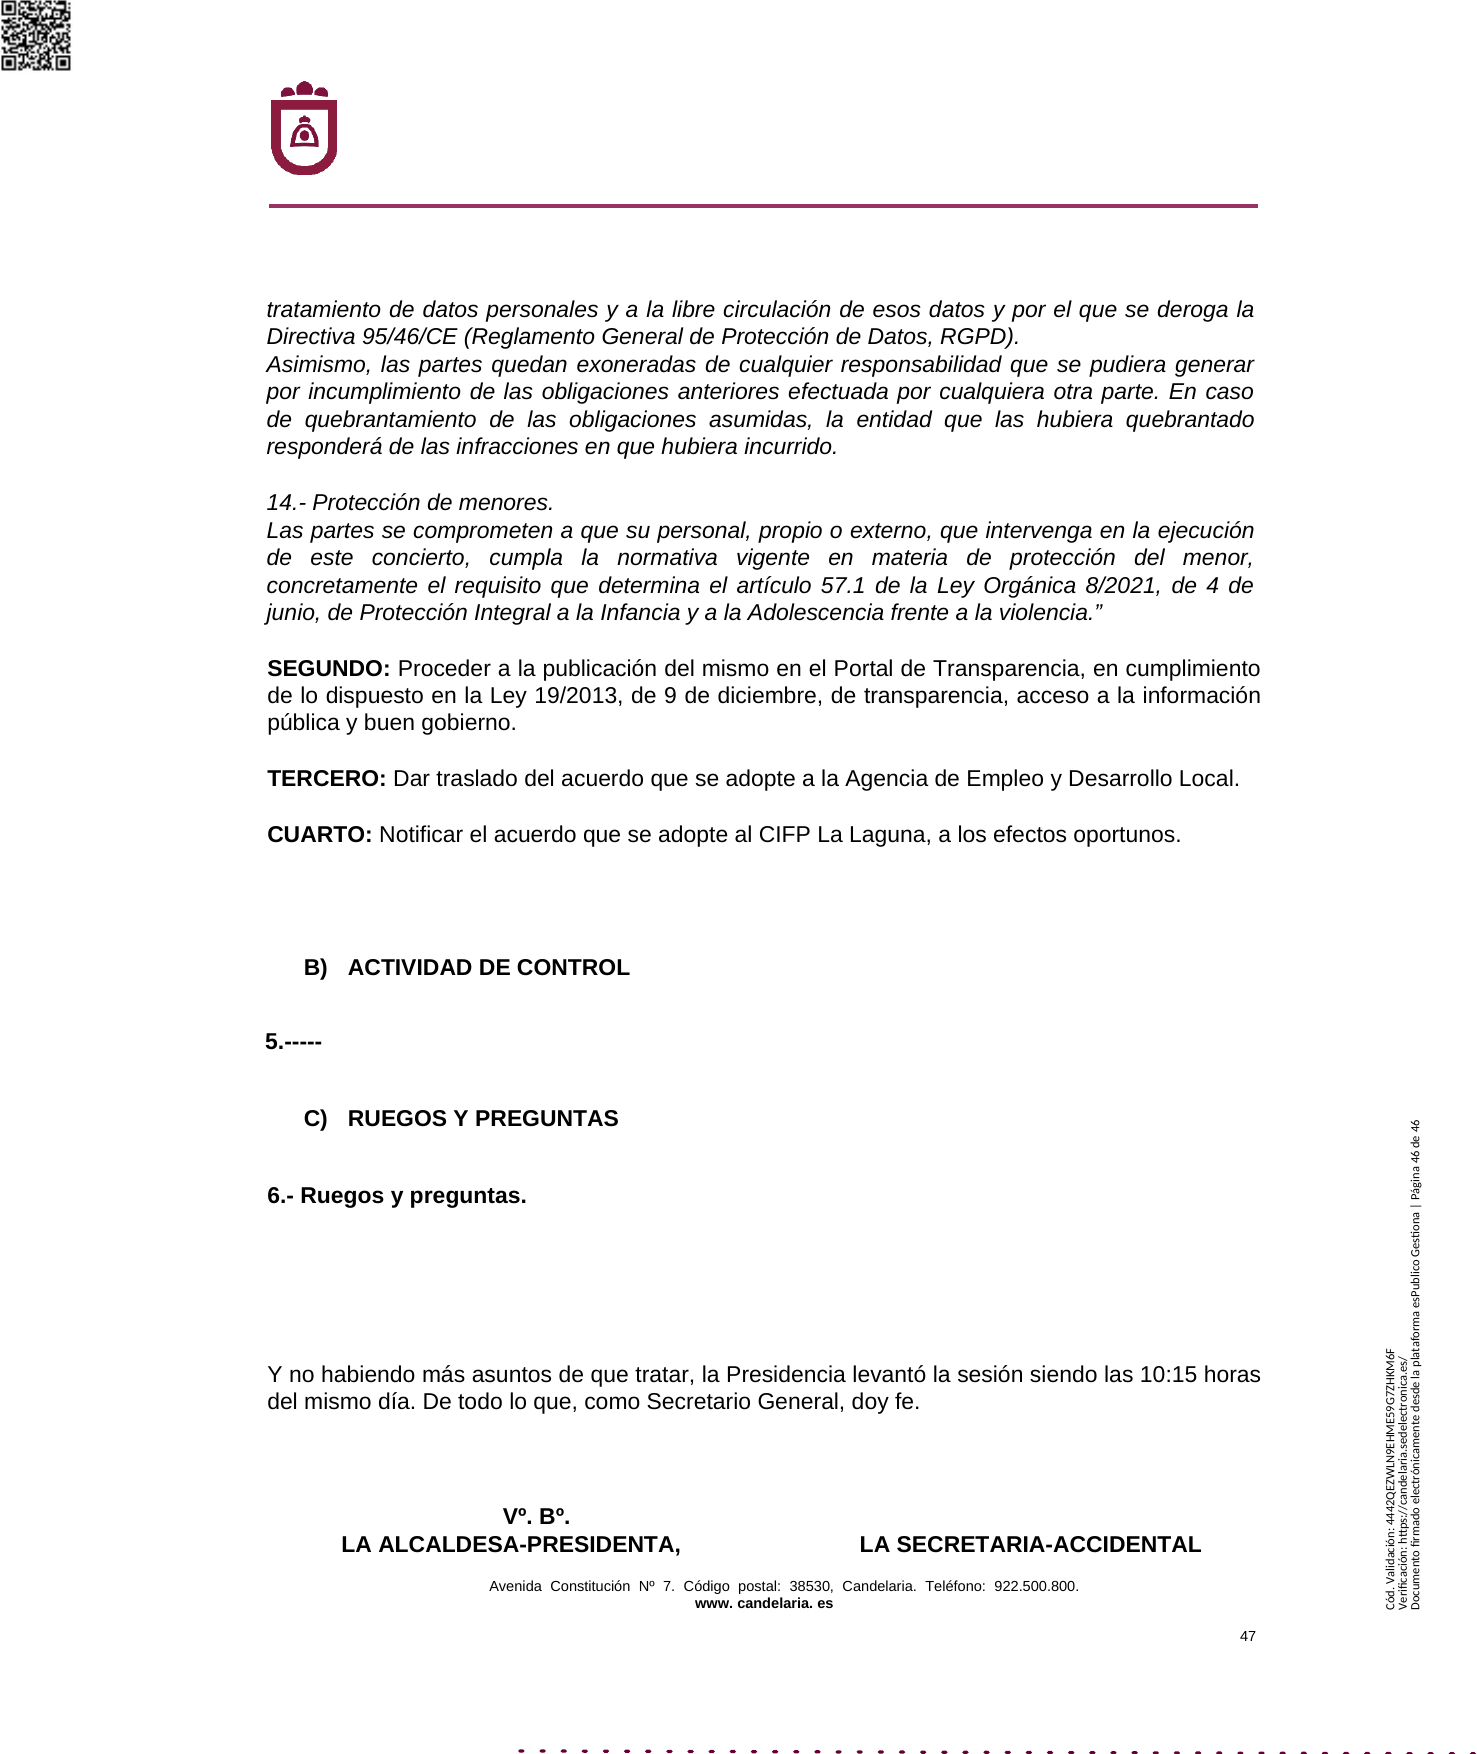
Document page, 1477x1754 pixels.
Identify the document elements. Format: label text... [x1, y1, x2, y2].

text Vº. Bº. [267, 1503, 1249, 1529]
text Y no habiendo más asuntos de que tratar, la Presidencia levantó la sesión siendo las 10:15 horas del mismo día. De todo lo que, como Secretario General, doy fe. [267, 1361, 1263, 1414]
text CUARTO: Notificar el acuerdo que se adopte al CIFP La Laguna, a los efectos oportunos. [267, 821, 1250, 847]
text 14.- Protección de menores. [266, 489, 1258, 515]
text 5.----- [252, 1028, 1249, 1054]
text tratamiento de datos personales y a la libre circulación de esos datos y por el que se deroga la Directiva 95/46/CE (Reglamento General de Protección de Datos, RGPD). [266, 296, 1258, 349]
text SEGUNDO: Proceder a la publicación del mismo en el Portal de Transparencia, en cumplimiento de lo dispuesto en la Ley 19/2013, de 9 de diciembre, de transparencia, acceso a la información pública y buen gobierno. [267, 655, 1262, 736]
list ACTIVIDAD DE CONTROL [303, 954, 1249, 980]
text 6.- Ruegos y preguntas. [267, 1182, 1249, 1208]
text Las partes se comprometen a que su personal, propio o externo, que intervenga en la ejecución de este concierto, cumpla la normativa vigente en materia de protección del menor, concretamente el requisito que determina el artículo 57.1 de la Ley Orgánica 8/2021, de 4 de junio, de Protección Integral a la Infancia y a la Adolescencia frente a la violencia.” [266, 517, 1258, 626]
text Asimismo, las partes quedan exoneradas de cualquier responsabilidad que se pudiera generar por incumplimiento de las obligaciones anteriores efectuada por cualquiera otra parte. En caso de quebrantamiento de las obligaciones asumidas, la entidad que las hubiera quebrantado responderá de las infracciones en que hubiera incurrido. [266, 351, 1258, 459]
text TERCERO: Dar traslado del acuerdo que se adopte a la Agencia de Empleo y Desarrollo Local. [267, 764, 1250, 791]
list RUEGOS Y PREGUNTAS [303, 1105, 1249, 1131]
text LA ALCALDESA-PRESIDENTA, LA SECRETARIA-ACCIDENTAL [251, 1531, 1263, 1557]
